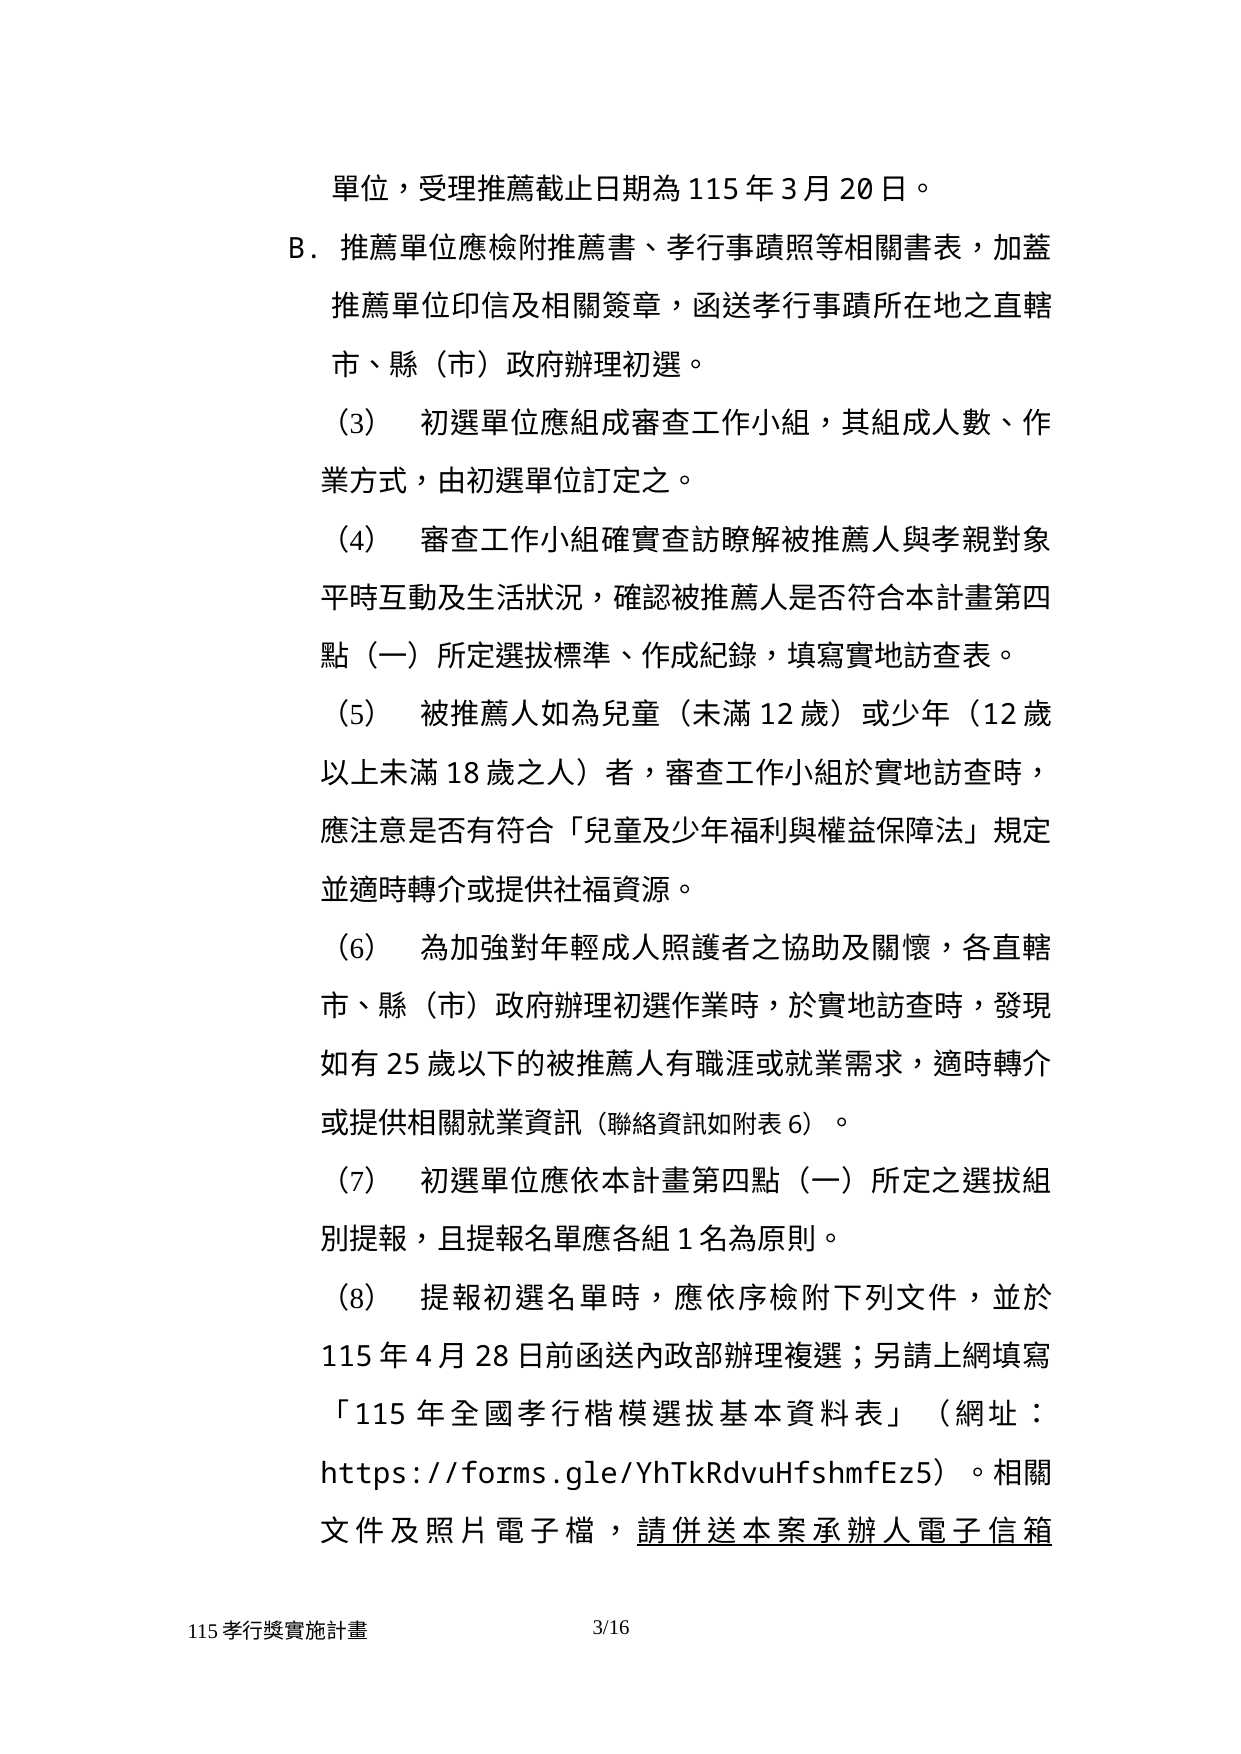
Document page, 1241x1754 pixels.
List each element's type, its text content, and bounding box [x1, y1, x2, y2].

list 單位，受理推薦截止日期為115年3月20日。 [287, 150, 1053, 208]
list 被推薦人如為兒童（未滿12歲）或少年（12歲以上未滿18歲之人）者，審查工作小組於實地訪查時，應注意是否有符合「兒童及少年福利與權益保障法」規定，並適時轉介或提供社福資源。 [320, 675, 1053, 908]
list 初選單位應依本計畫第四點（一）所定之選拔組別提報，且提報名單應各組1名為原則。 [320, 1142, 1053, 1258]
list 提報初選名單時，應依序檢附下列文件，並於115年4月28日前函送內政部辦理複選；另請上網填寫「115年全國孝行楷模選拔基本資料表」（網址：https://forms.gle/YhTkRdvuHfshmfEz5）。相關文件及照片電子檔，請併送本案承辦人電子信箱 [320, 1258, 1053, 1550]
list 為加強對年輕成人照護者之協助及關懷，各直轄市、縣（市）政府辦理初選作業時，於實地訪查時，發現如有25歲以下的被推薦人有職涯或就業需求，適時轉介或提供相關就業資訊（聯絡資訊如附表6）。 [320, 908, 1053, 1142]
list 審查工作小組確實查訪瞭解被推薦人與孝親對象平時互動及生活狀況，確認被推薦人是否符合本計畫第四點（一）所定選拔標準、作成紀錄，填寫實地訪查表。 [320, 500, 1053, 675]
list 初選單位應組成審查工作小組，其組成人數、作業方式，由初選單位訂定之。 [320, 383, 1053, 500]
list 推薦單位應檢附推薦書、孝行事蹟照等相關書表，加蓋推薦單位印信及相關簽章，函送孝行事蹟所在地之直轄市、縣（市）政府辦理初選。 [287, 208, 1053, 383]
